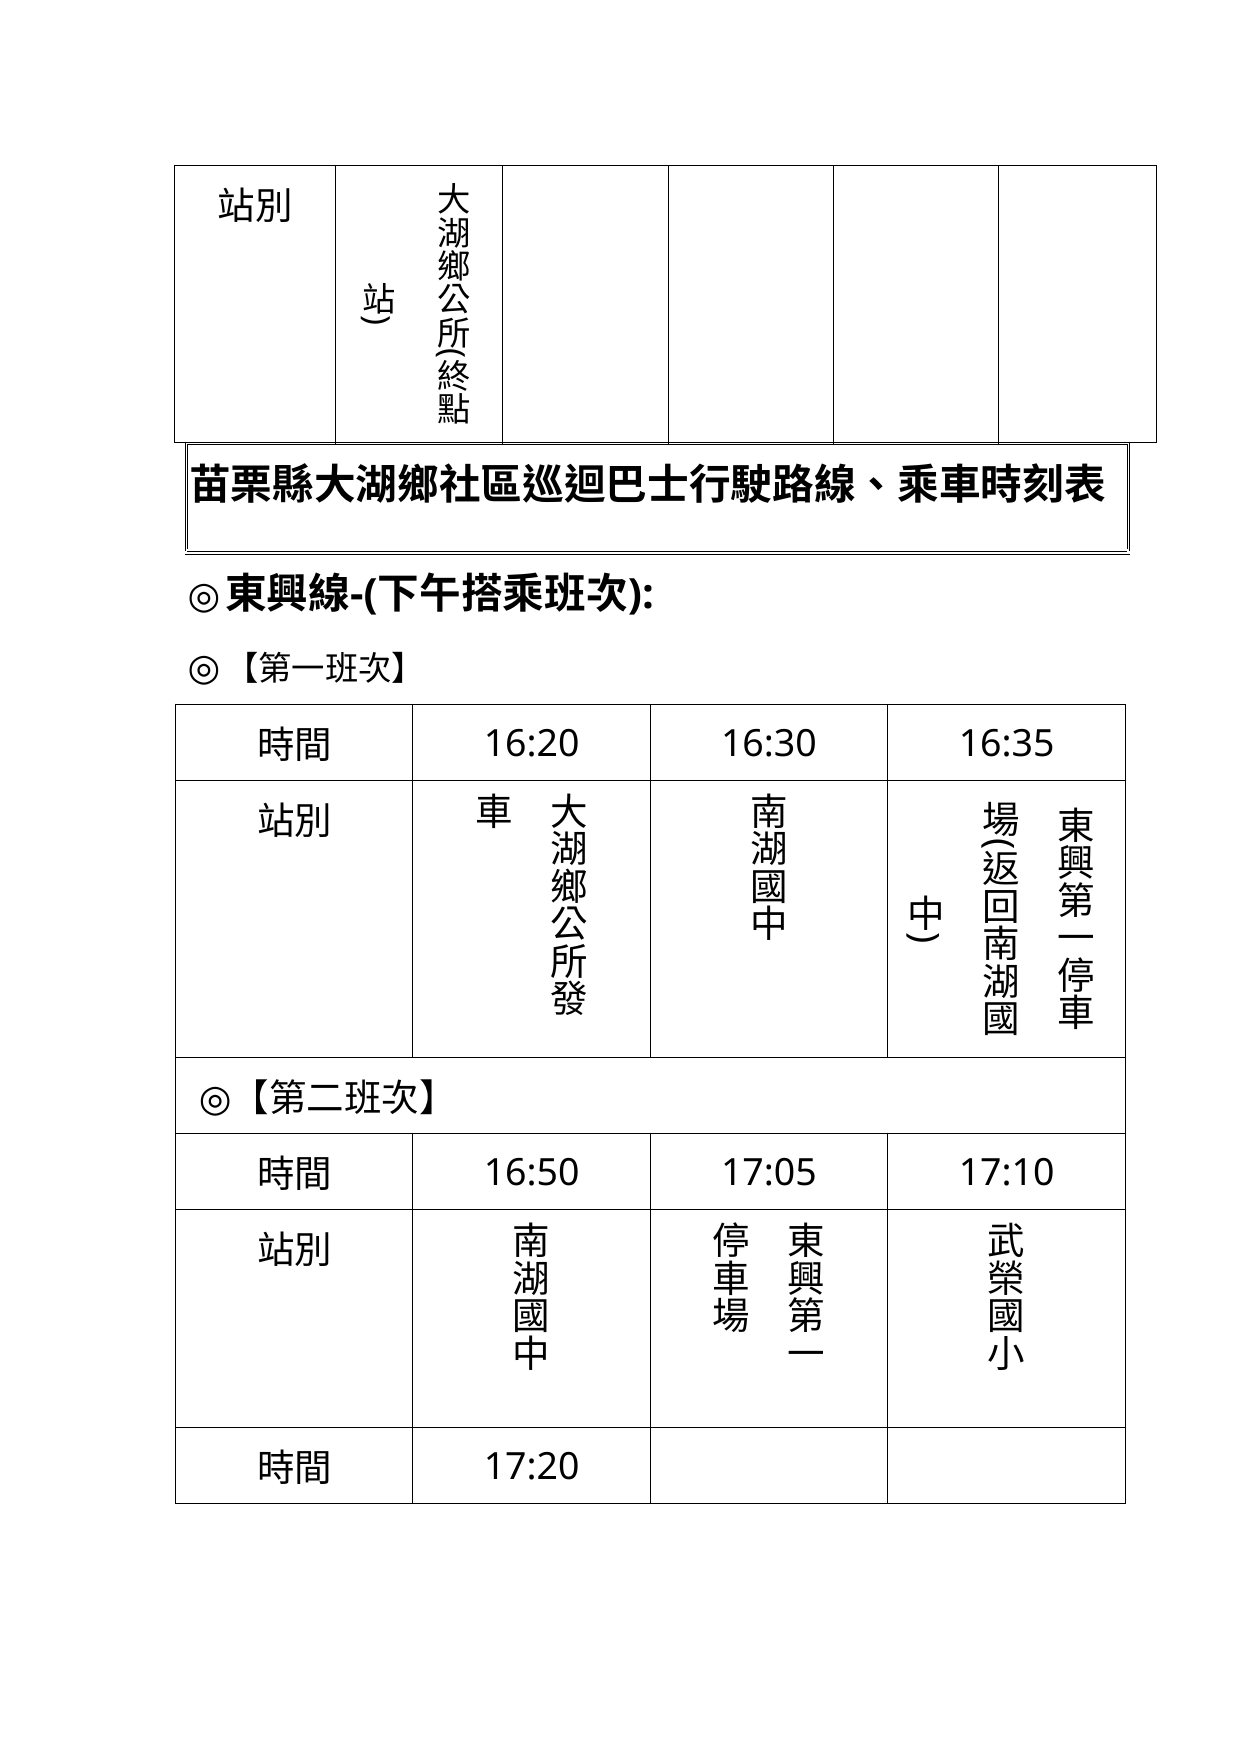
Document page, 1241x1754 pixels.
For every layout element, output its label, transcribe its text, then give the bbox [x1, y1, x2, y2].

table_cell 17:10 [888, 1134, 1125, 1209]
table_cell 16:50 [413, 1134, 650, 1209]
list 【第一班次】 [187, 628, 1144, 703]
table_cell [175, 443, 185, 551]
table_cell 時間 [176, 1428, 412, 1503]
table_cell 東興第一停車場(返回南湖國中) [888, 781, 1125, 1057]
table_header 16:20 [413, 705, 650, 779]
table_cell 17:20 [413, 1428, 650, 1503]
table_cell [1130, 443, 1157, 551]
table_cell [888, 1428, 1125, 1503]
table_cell 苗栗縣大湖鄉社區巡迴巴士行駛路線、乘車時刻表 [186, 443, 1128, 551]
table_cell 站別 [176, 1210, 412, 1427]
table_cell 大湖鄉公所發車 [413, 781, 650, 1057]
table_cell ◎【第二班次】 [176, 1058, 1125, 1133]
table_cell [503, 166, 668, 442]
table_cell 時間 [176, 1134, 412, 1209]
table_cell 17:05 [651, 1134, 887, 1209]
table_header 16:35 [888, 705, 1125, 779]
table_cell [834, 166, 998, 442]
table_cell [651, 1428, 887, 1503]
table_cell 武榮國小 [888, 1210, 1125, 1427]
table_cell 南湖國中 [651, 781, 887, 1057]
table_cell 東興第一 停車場 [651, 1210, 887, 1427]
table_cell 大湖鄉公所(終點站) [336, 166, 502, 442]
table_cell [669, 166, 833, 442]
table_cell 站別 [176, 781, 412, 1057]
table_header 時間 [176, 705, 412, 779]
list 東興線-(下午搭乘班次): [187, 553, 1144, 628]
table_cell 南湖國中 [413, 1210, 650, 1427]
table_cell [999, 166, 1156, 442]
table_cell 站別 [175, 166, 335, 442]
table_header 16:30 [651, 705, 887, 779]
